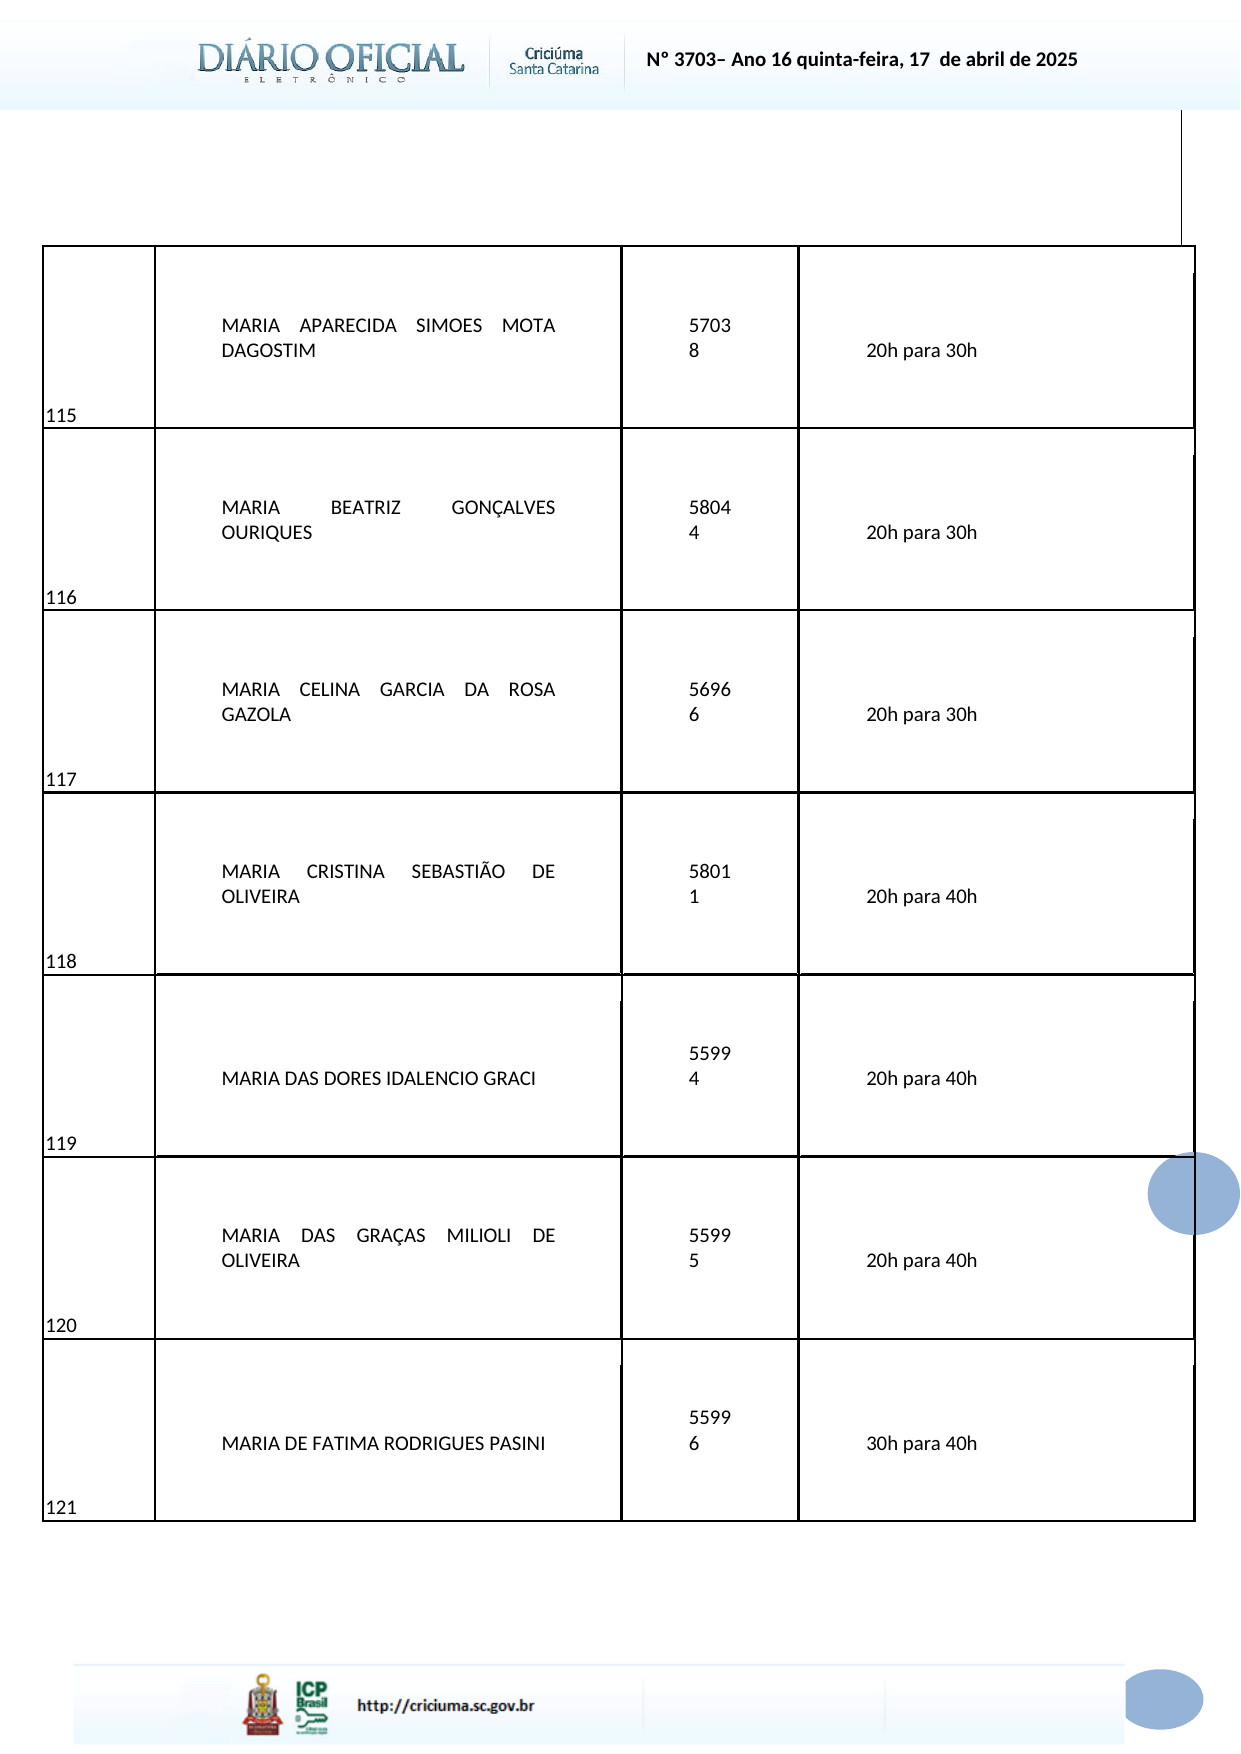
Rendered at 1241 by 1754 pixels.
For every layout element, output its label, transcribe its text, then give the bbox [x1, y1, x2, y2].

table_cell 20h para 30h [800, 611, 1194, 791]
table_cell MARIA APARECIDA SIMOES MOTA DAGOSTIM [156, 247, 620, 427]
table_cell 56966 [623, 611, 797, 791]
table_cell MARIA DAS DORES IDALENCIO GRACI [156, 976, 621, 1156]
table_cell 119 [44, 976, 154, 1156]
table_cell 20h para 40h [800, 976, 1194, 1156]
table_cell MARIA DE FATIMA RODRIGUES PASINI [156, 1340, 621, 1520]
table_cell 58011 [623, 794, 797, 973]
table_cell MARIA CRISTINA SEBASTIÃO DE OLIVEIRA [156, 794, 620, 973]
table_cell MARIA BEATRIZ GONÇALVES OURIQUES [156, 429, 620, 609]
table_cell 20h para 30h [800, 429, 1194, 609]
table_cell 55995 [623, 1158, 797, 1338]
table_cell 57038 [623, 247, 797, 427]
table_cell 116 [44, 429, 154, 609]
table_cell 121 [44, 1340, 154, 1520]
table_cell MARIA CELINA GARCIA DA ROSA GAZOLA [156, 611, 620, 791]
table_cell 20h para 40h [800, 794, 1194, 973]
table_cell 117 [44, 611, 154, 791]
table_cell 20h para 40h [800, 1158, 1193, 1338]
table_cell 115 [44, 247, 154, 427]
table_cell 120 [44, 1158, 154, 1338]
table_cell MARIA DAS GRAÇAS MILIOLI DE OLIVEIRA [156, 1158, 620, 1338]
table_cell 20h para 30h [800, 247, 1194, 427]
table_cell 55994 [623, 976, 797, 1156]
table_cell 55996 [623, 1340, 797, 1520]
table_cell 58044 [623, 429, 797, 609]
table_cell 118 [44, 794, 154, 973]
table_cell 30h para 40h [800, 1340, 1194, 1520]
